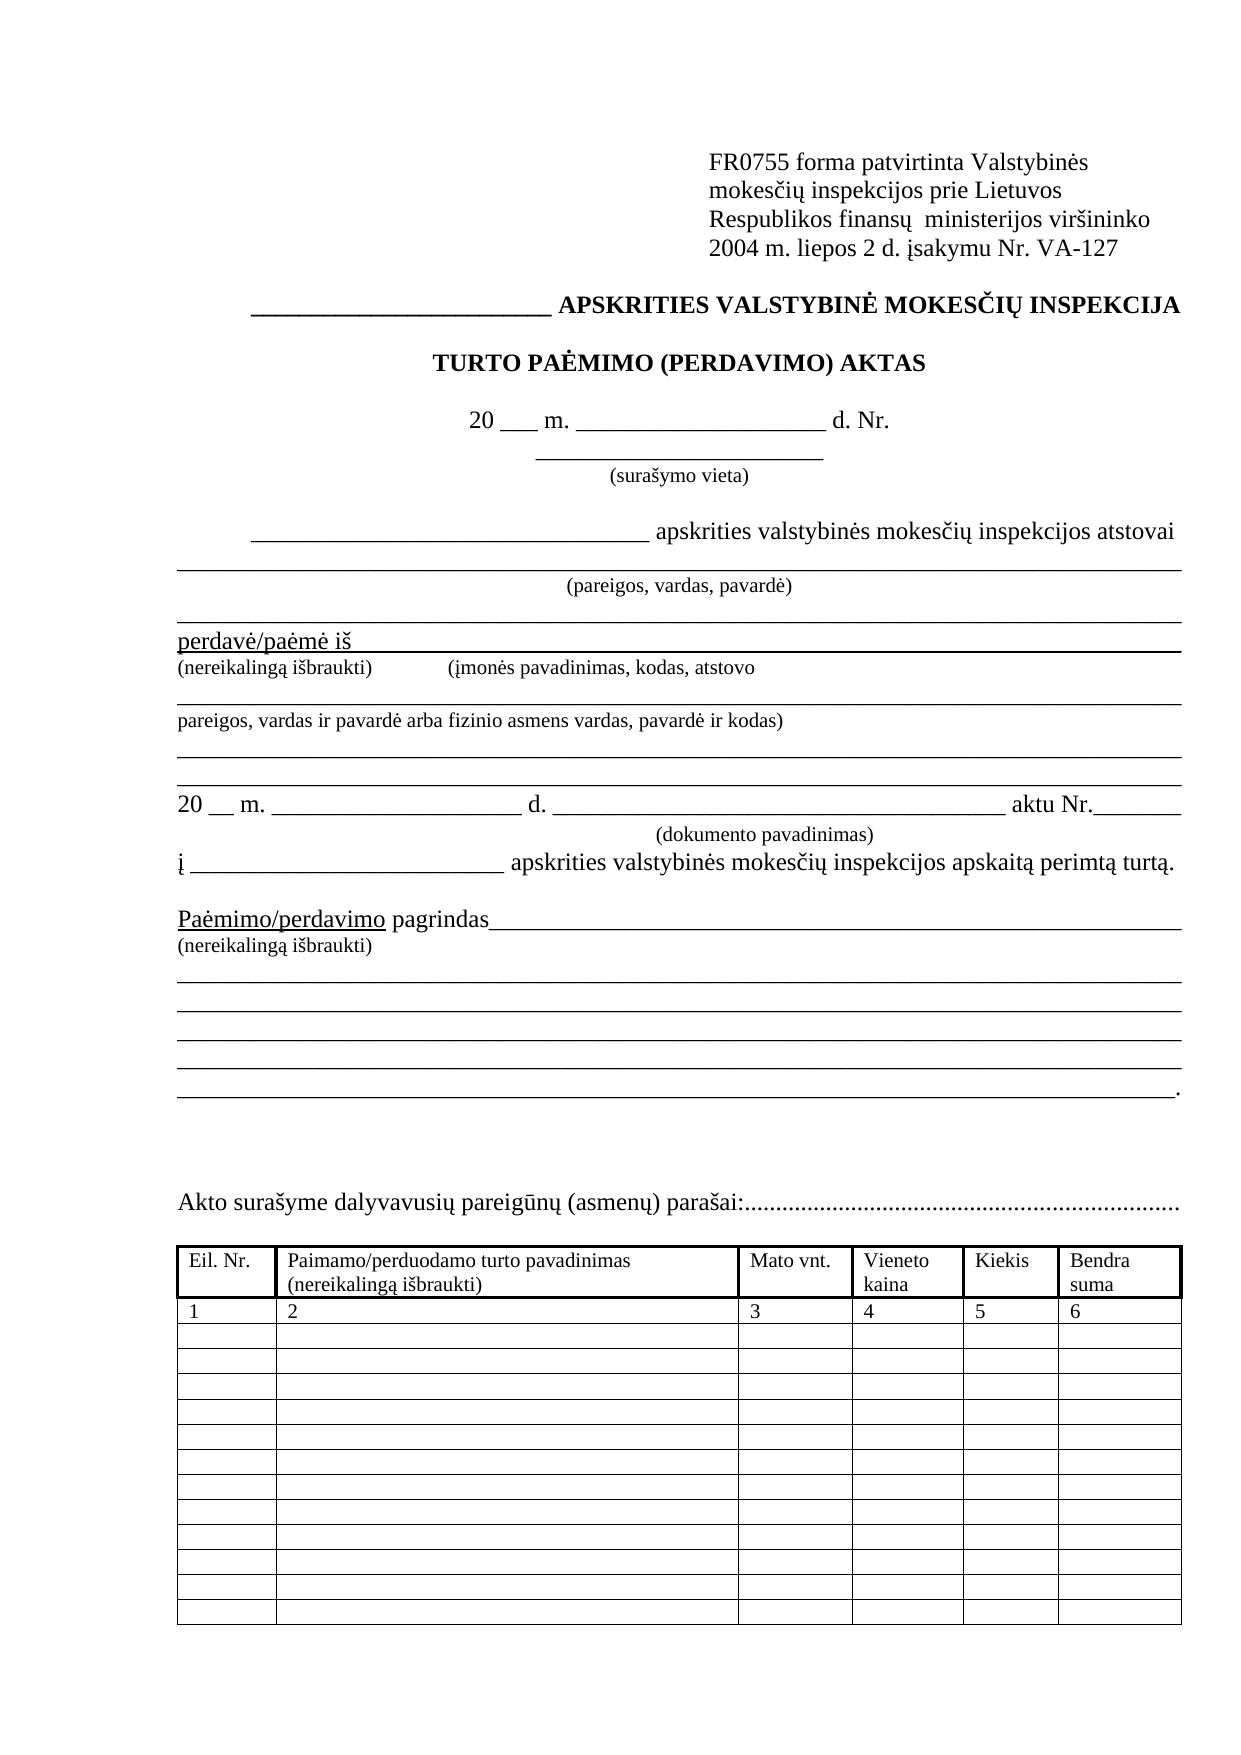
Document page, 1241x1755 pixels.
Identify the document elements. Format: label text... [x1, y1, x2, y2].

table_cell [964, 1349, 1058, 1373]
table_cell [1059, 1525, 1181, 1549]
table_cell [964, 1374, 1058, 1398]
table_cell [1059, 1500, 1181, 1524]
table_cell [178, 1400, 276, 1423]
table_cell [853, 1425, 963, 1449]
table_cell [1059, 1324, 1181, 1348]
text (nereikalingą išbraukti) (įmonės pavadinimas, kodas, atstovo [177, 655, 1181, 679]
table_header Vieneto kaina [854, 1248, 962, 1296]
table_cell [277, 1450, 738, 1474]
table_cell [739, 1349, 852, 1373]
table_cell [178, 1450, 276, 1474]
table_cell [964, 1475, 1058, 1499]
table_cell [277, 1374, 738, 1398]
text FR0755 forma patvirtinta Valstybinės [177, 147, 1181, 176]
text (dokumento pavadinimas) [177, 818, 1181, 847]
text perdavė/paėmė iš [177, 626, 1181, 651]
table_cell [853, 1374, 963, 1398]
table_cell [964, 1324, 1058, 1348]
table_cell [178, 1600, 276, 1624]
table_cell 6 [1059, 1299, 1181, 1323]
text Akto surašyme dalyvavusių pareigūnų (asmenų) parašai: [177, 1187, 1181, 1216]
table_cell [739, 1600, 852, 1624]
text TURTO PAĖMIMO (PERDAVIMO) AKTAS [177, 348, 1181, 377]
table_cell [277, 1349, 738, 1373]
table_cell [853, 1324, 963, 1348]
table_cell [1059, 1425, 1181, 1449]
table_cell [853, 1550, 963, 1574]
table_cell [178, 1349, 276, 1373]
text pareigos, vardas ir pavardė arba fizinio asmens vardas, pavardė ir kodas) [177, 708, 1181, 732]
table_cell [853, 1575, 963, 1599]
text Paėmimo/perdavimo pagrindas [177, 904, 1181, 933]
table_cell [964, 1600, 1058, 1624]
text (pareigos, vardas, pavardė) [177, 573, 1181, 597]
text APSKRITIES VALSTYBINĖ MOKESČIŲ INSPEKCIJA [177, 291, 1181, 319]
table_header Bendra suma [1060, 1248, 1179, 1296]
text 20 __ m. ____________________ d. aktu Nr._______ [177, 789, 1181, 818]
table_cell [739, 1425, 852, 1449]
table_cell [853, 1450, 963, 1474]
table_cell [964, 1400, 1058, 1423]
table_cell 5 [964, 1299, 1058, 1323]
table_cell [739, 1525, 852, 1549]
table_cell [1059, 1575, 1181, 1599]
table_cell 3 [739, 1299, 852, 1323]
table_cell [277, 1400, 738, 1423]
table_cell [1059, 1550, 1181, 1574]
table_cell [277, 1600, 738, 1624]
table_cell [739, 1374, 852, 1398]
table_cell 1 [178, 1299, 276, 1323]
table_cell 2 [277, 1299, 738, 1323]
table_header Mato vnt. [740, 1248, 851, 1296]
table_cell 4 [853, 1299, 963, 1323]
table_cell [964, 1500, 1058, 1524]
text . [177, 1072, 1181, 1101]
text (nereikalingą išbraukti) [177, 933, 1181, 957]
table_cell [853, 1400, 963, 1423]
table_cell [853, 1475, 963, 1499]
table_cell [277, 1550, 738, 1574]
table_cell [739, 1450, 852, 1474]
table_cell [964, 1525, 1058, 1549]
table_cell [1059, 1349, 1181, 1373]
text apskrities valstybinės mokesčių inspekcijos atstovai [177, 516, 1181, 545]
text _______________________ [177, 434, 1181, 463]
table_cell [178, 1500, 276, 1524]
table_cell [853, 1525, 963, 1549]
table_cell [739, 1475, 852, 1499]
table_cell [853, 1600, 963, 1624]
table_cell [1059, 1600, 1181, 1624]
table_cell [1059, 1374, 1181, 1398]
table_cell [964, 1550, 1058, 1574]
table_cell [964, 1575, 1058, 1599]
table_cell [277, 1475, 738, 1499]
table_cell [277, 1324, 738, 1348]
table_cell [739, 1324, 852, 1348]
table_cell [739, 1550, 852, 1574]
table_cell [178, 1374, 276, 1398]
table_header Kiekis [965, 1248, 1057, 1296]
table_cell [277, 1425, 738, 1449]
table_cell [277, 1575, 738, 1599]
text mokesčių inspekcijos prie Lietuvos [177, 176, 1181, 204]
table_cell [964, 1425, 1058, 1449]
text 20 ___ m. ____________________ d. Nr. [177, 406, 1181, 434]
table_cell [853, 1349, 963, 1373]
table_cell [178, 1324, 276, 1348]
table_cell [178, 1525, 276, 1549]
table_cell [853, 1500, 963, 1524]
table_cell [1059, 1475, 1181, 1499]
table_header Paimamo/perduodamo turto pavadinimas (nereikalingą išbraukti) [278, 1248, 737, 1296]
table_cell [739, 1575, 852, 1599]
table_cell [739, 1400, 852, 1423]
table_header Eil. Nr. [179, 1248, 274, 1296]
table_cell [178, 1425, 276, 1449]
text į apskrities valstybinės mokesčių inspekcijos apskaitą perimtą turtą. [177, 847, 1181, 876]
text 2004 m. liepos 2 d. įsakymu Nr. VA-127 [177, 233, 1181, 262]
table_cell [277, 1525, 738, 1549]
table_cell [178, 1575, 276, 1599]
table_cell [964, 1450, 1058, 1474]
table_cell [1059, 1450, 1181, 1474]
table_cell [1059, 1400, 1181, 1423]
text (surašymo vieta) [177, 463, 1181, 487]
table_cell [739, 1500, 852, 1524]
table_cell [277, 1500, 738, 1524]
table_cell [178, 1475, 276, 1499]
table_cell [178, 1550, 276, 1574]
text Respublikos finansų ministerijos viršininko [177, 204, 1181, 233]
